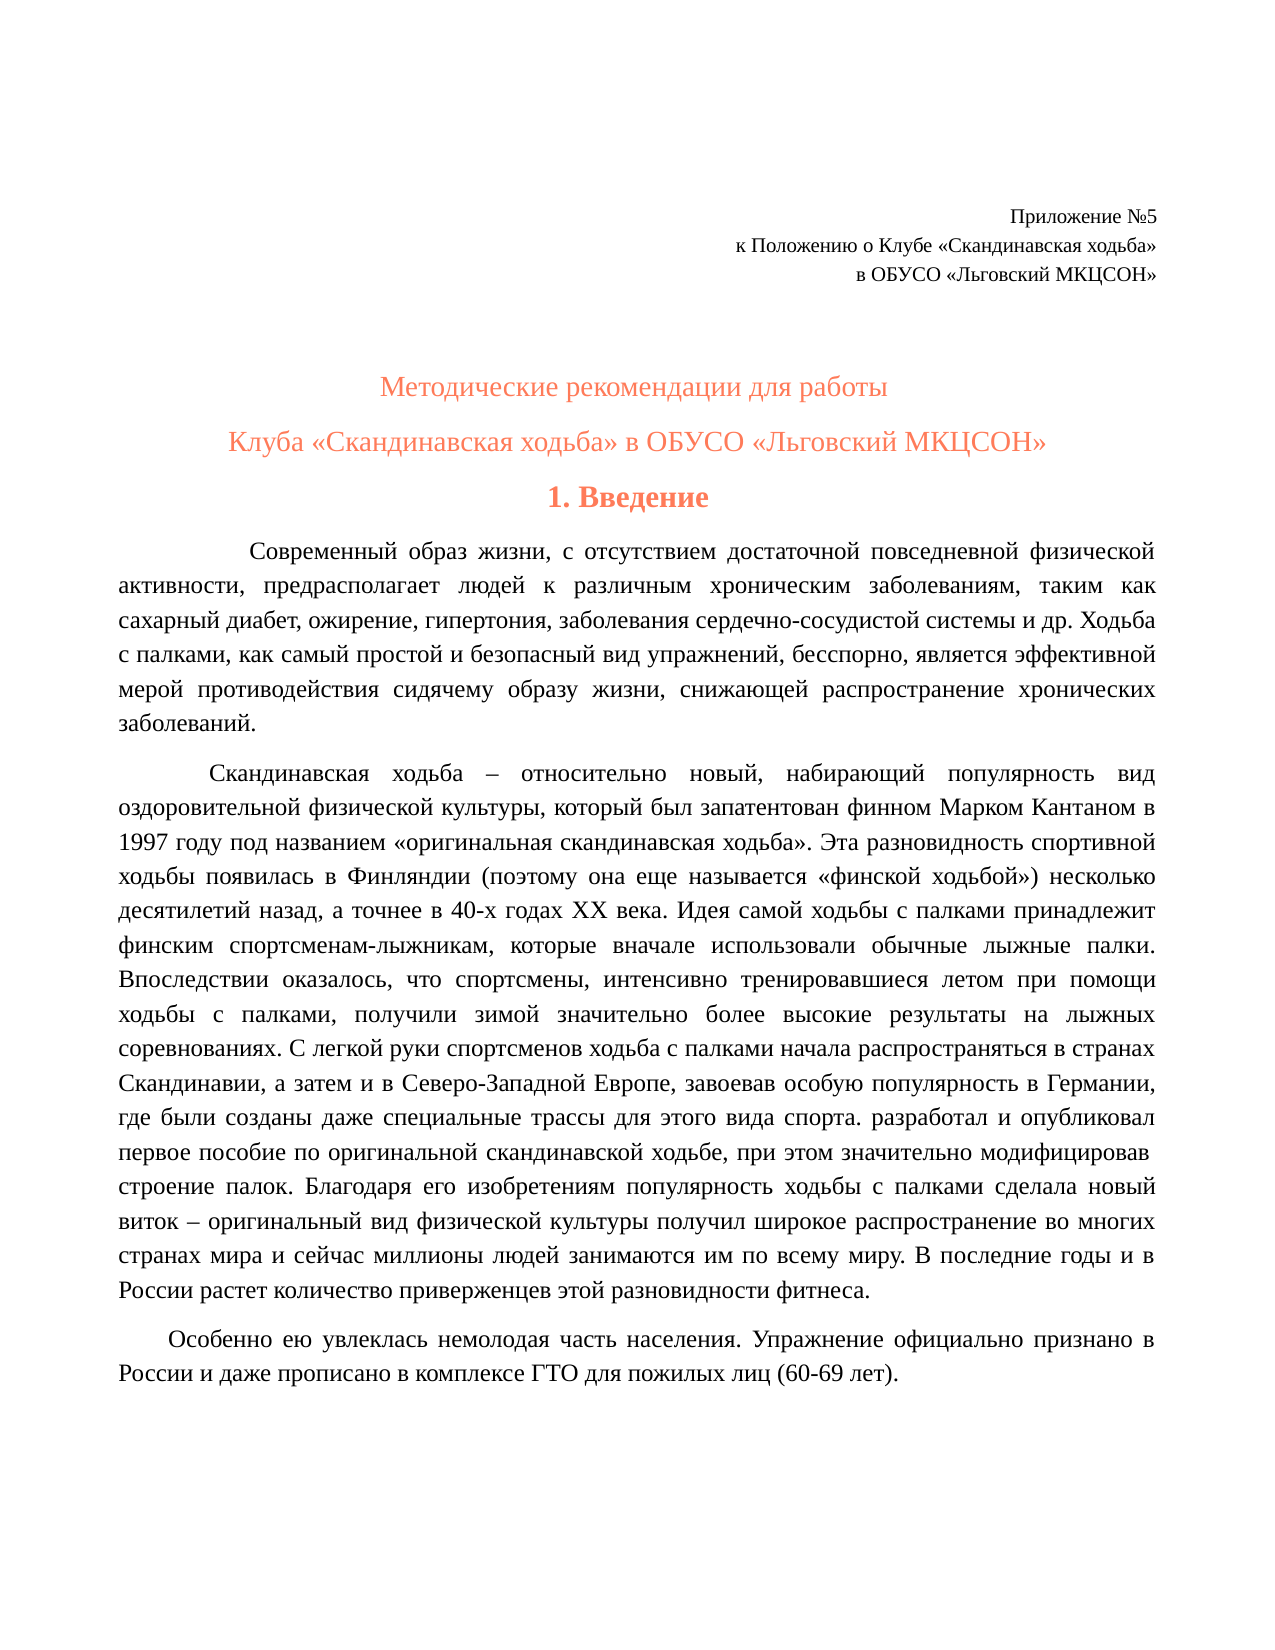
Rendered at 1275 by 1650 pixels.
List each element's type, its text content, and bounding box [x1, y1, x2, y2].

text Особенно ею увлеклась немолодая часть населения. Упражнение официально признано в России и даже прописано в комплексе ГТО для пожилых лиц (60-69 лет). [118, 1324, 1157, 1387]
text Приложение №5 [118, 204, 1157, 228]
text 1. Введение [118, 478, 1157, 514]
text в ОБУСО «Льговский МКЦСОН» [118, 262, 1157, 286]
text Методические рекомендации для работы [118, 369, 1157, 402]
text Клуба «Скандинавская ходьба» в ОБУСО «Льговский МКЦСОН» [118, 424, 1157, 457]
text Скандинавская ходьба – относительно новый, набирающий популярность вид оздоровительной физической культуры, который был запатентован финном Марком Кантаном в 1997 году под названием «оригинальная скандинавская ходьба». Эта разновидность спортивной ходьбы появилась в Финляндии (поэтому она еще называется «финской ходьбой») несколько десятилетий назад, а точнее в 40-х годах ХХ века. Идея самой ходьбы с палками принадлежит финским спортсменам-лыжникам, которые вначале использовали обычные лыжные палки. Впоследствии оказалось, что спортсмены, интенсивно тренировавшиеся летом при помощи ходьбы с палками, получили зимой значительно более высокие результаты на лыжных соревнованиях. С легкой руки спортсменов ходьба с палками начала распространяться в странах Скандинавии, а затем и в Северо-Западной Европе, завоевав особую популярность в Германии, где были созданы даже специальные трассы для этого вида спорта. разработал и опубликовал первое пособие по оригинальной скандинавской ходьбе, при этом значительно модифицировав строение палок. Благодаря его изобретениям популярность ходьбы с палками сделала новый виток – оригинальный вид физической культуры получил широкое распространение во многих странах мира и сейчас миллионы людей занимаются им по всему миру. В последние годы и в России растет количество приверженцев этой разновидности фитнеса. [118, 758, 1157, 1303]
text к Положению о Клубе «Скандинавская ходьба» [118, 233, 1157, 257]
text Современный образ жизни, с отсутствием достаточной повседневной физической активности, предрасполагает людей к различным хроническим заболеваниям, таким как сахарный диабет, ожирение, гипертония, заболевания сердечно-сосудистой системы и др. Ходьба с палками, как самый простой и безопасный вид упражнений, бесспорно, является эффективной мерой противодействия сидячему образу жизни, снижающей распространение хронических заболеваний. [118, 536, 1157, 737]
